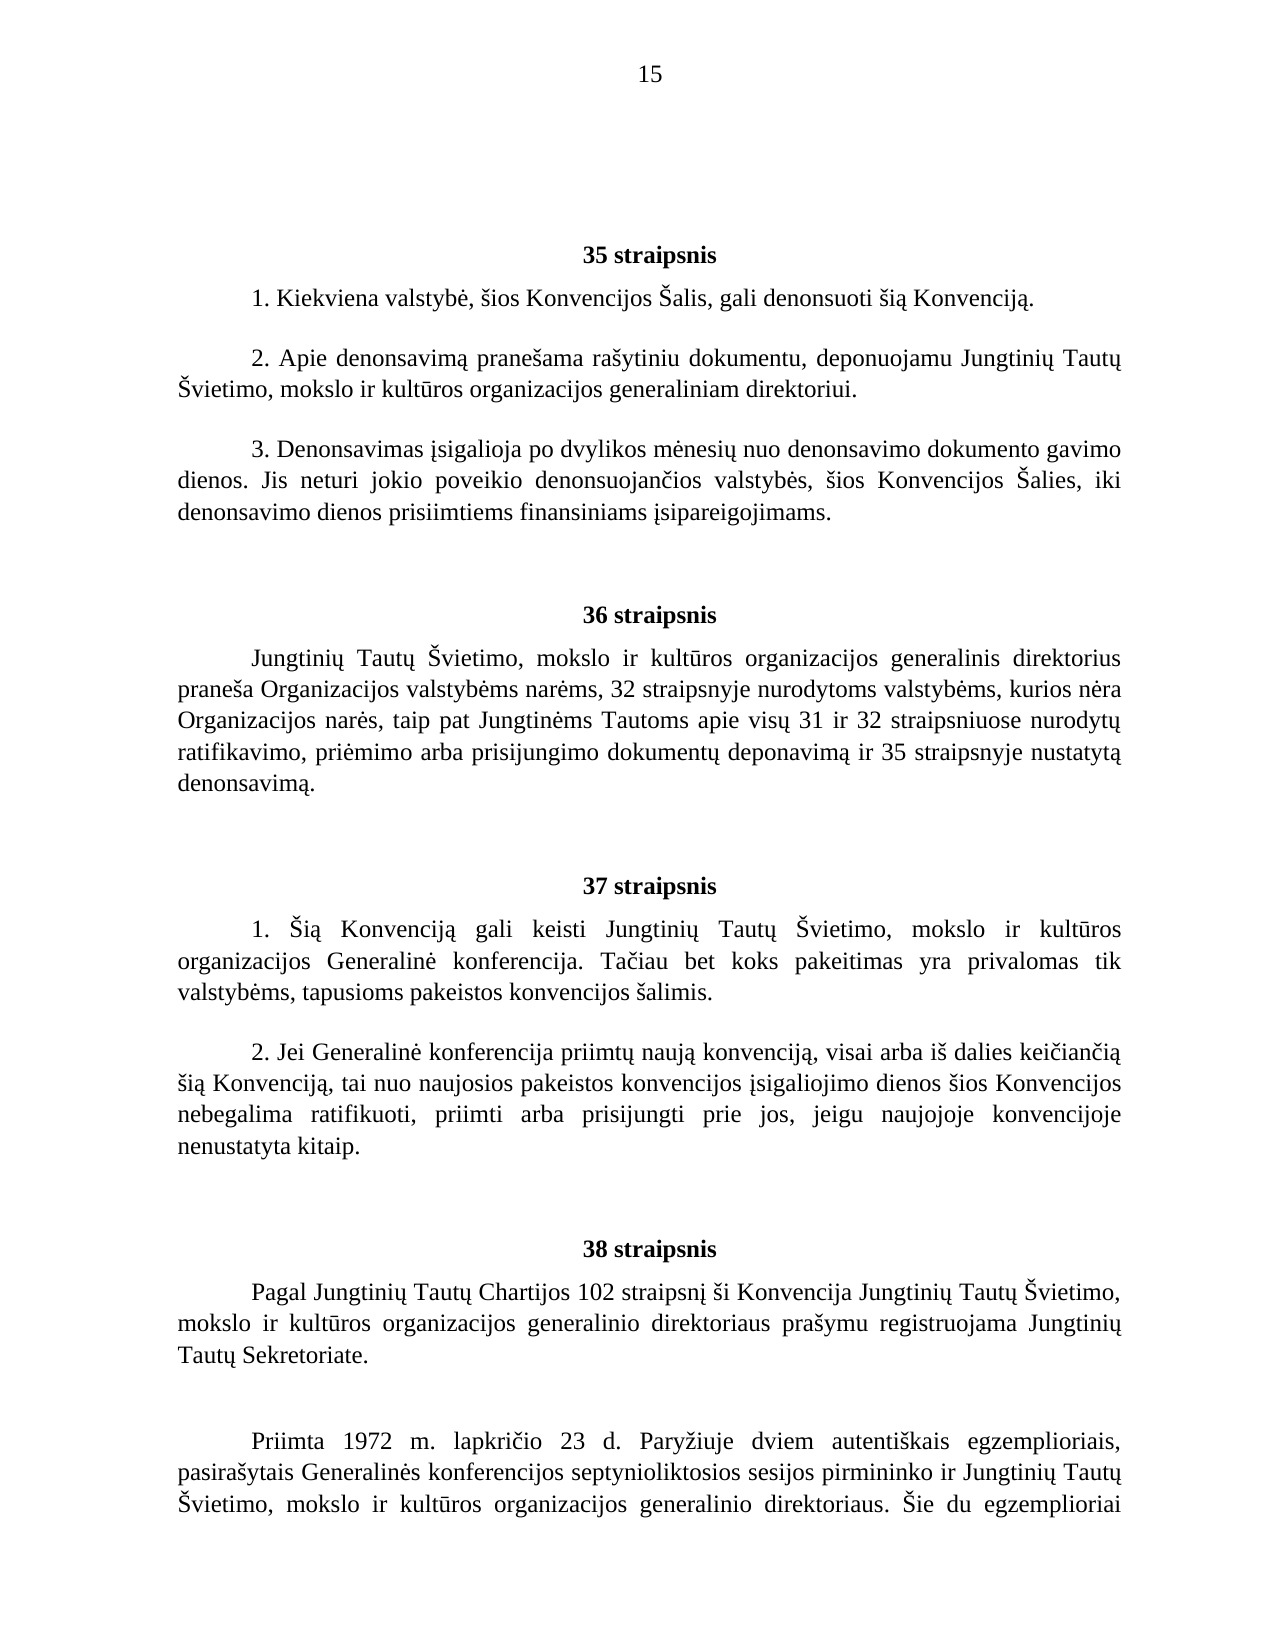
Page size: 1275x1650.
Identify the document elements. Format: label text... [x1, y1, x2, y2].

text Jungtinių Tautų Švietimo, mokslo ir kultūros organizacijos generalinis direktorius praneša Organizacijos valstybėms narėms, 32 straipsnyje nurodytoms valstybėms, kurios nėra Organizacijos narės, taip pat Jungtinėms Tautoms apie visų 31 ir 32 straipsniuose nurodytų ratifikavimo, priėmimo arba prisijungimo dokumentų deponavimą ir 35 straipsnyje nustatytą denonsavimą. [177, 641, 1122, 797]
text 1. Šią Konvenciją gali keisti Jungtinių Tautų Švietimo, mokslo ir kultūros organizacijos Generalinė konferencija. Tačiau bet koks pakeitimas yra privalomas tik valstybėms, tapusioms pakeistos konvencijos šalimis. [177, 912, 1122, 1006]
text 37 straipsnis [177, 869, 1122, 900]
text 2. Jei Generalinė konferencija priimtų naują konvenciją, visai arba iš dalies keičiančią šią Konvenciją, tai nuo naujosios pakeistos konvencijos įsigaliojimo dienos šios Konvencijos nebegalima ratifikuoti, priimti arba prisijungti prie jos, jeigu naujojoje konvencijoje nenustatyta kitaip. [177, 1034, 1122, 1159]
text Priimta 1972 m. lapkričio 23 d. Paryžiuje dviem autentiškais egzemplioriais, pasirašytais Generalinės konferencijos septynioliktosios sesijos pirmininko ir Jungtinių Tautų Švietimo, mokslo ir kultūros organizacijos generalinio direktoriaus. Šie du egzemplioriai [177, 1424, 1122, 1517]
text 3. Denonsavimas įsigalioja po dvylikos mėnesių nuo denonsavimo dokumento gavimo dienos. Jis neturi jokio poveikio denonsuojančios valstybės, šios Konvencijos Šalies, iki denonsavimo dienos prisiimtiems finansiniams įsipareigojimams. [177, 432, 1122, 525]
text 1. Kiekviena valstybė, šios Konvencijos Šalis, gali denonsuoti šią Konvenciją. [177, 280, 1122, 312]
text 35 straipsnis [177, 237, 1122, 268]
text 38 straipsnis [177, 1232, 1122, 1263]
text Pagal Jungtinių Tautų Chartijos 102 straipsnį ši Konvencija Jungtinių Tautų Švietimo, mokslo ir kultūros organizacijos generalinio direktoriaus prašymu registruojama Jungtinių Tautų Sekretoriate. [177, 1275, 1122, 1368]
text 36 straipsnis [177, 597, 1122, 629]
text 2. Apie denonsavimą pranešama rašytiniu dokumentu, deponuojamu Jungtinių Tautų Švietimo, mokslo ir kultūros organizacijos generaliniam direktoriui. [177, 340, 1122, 403]
